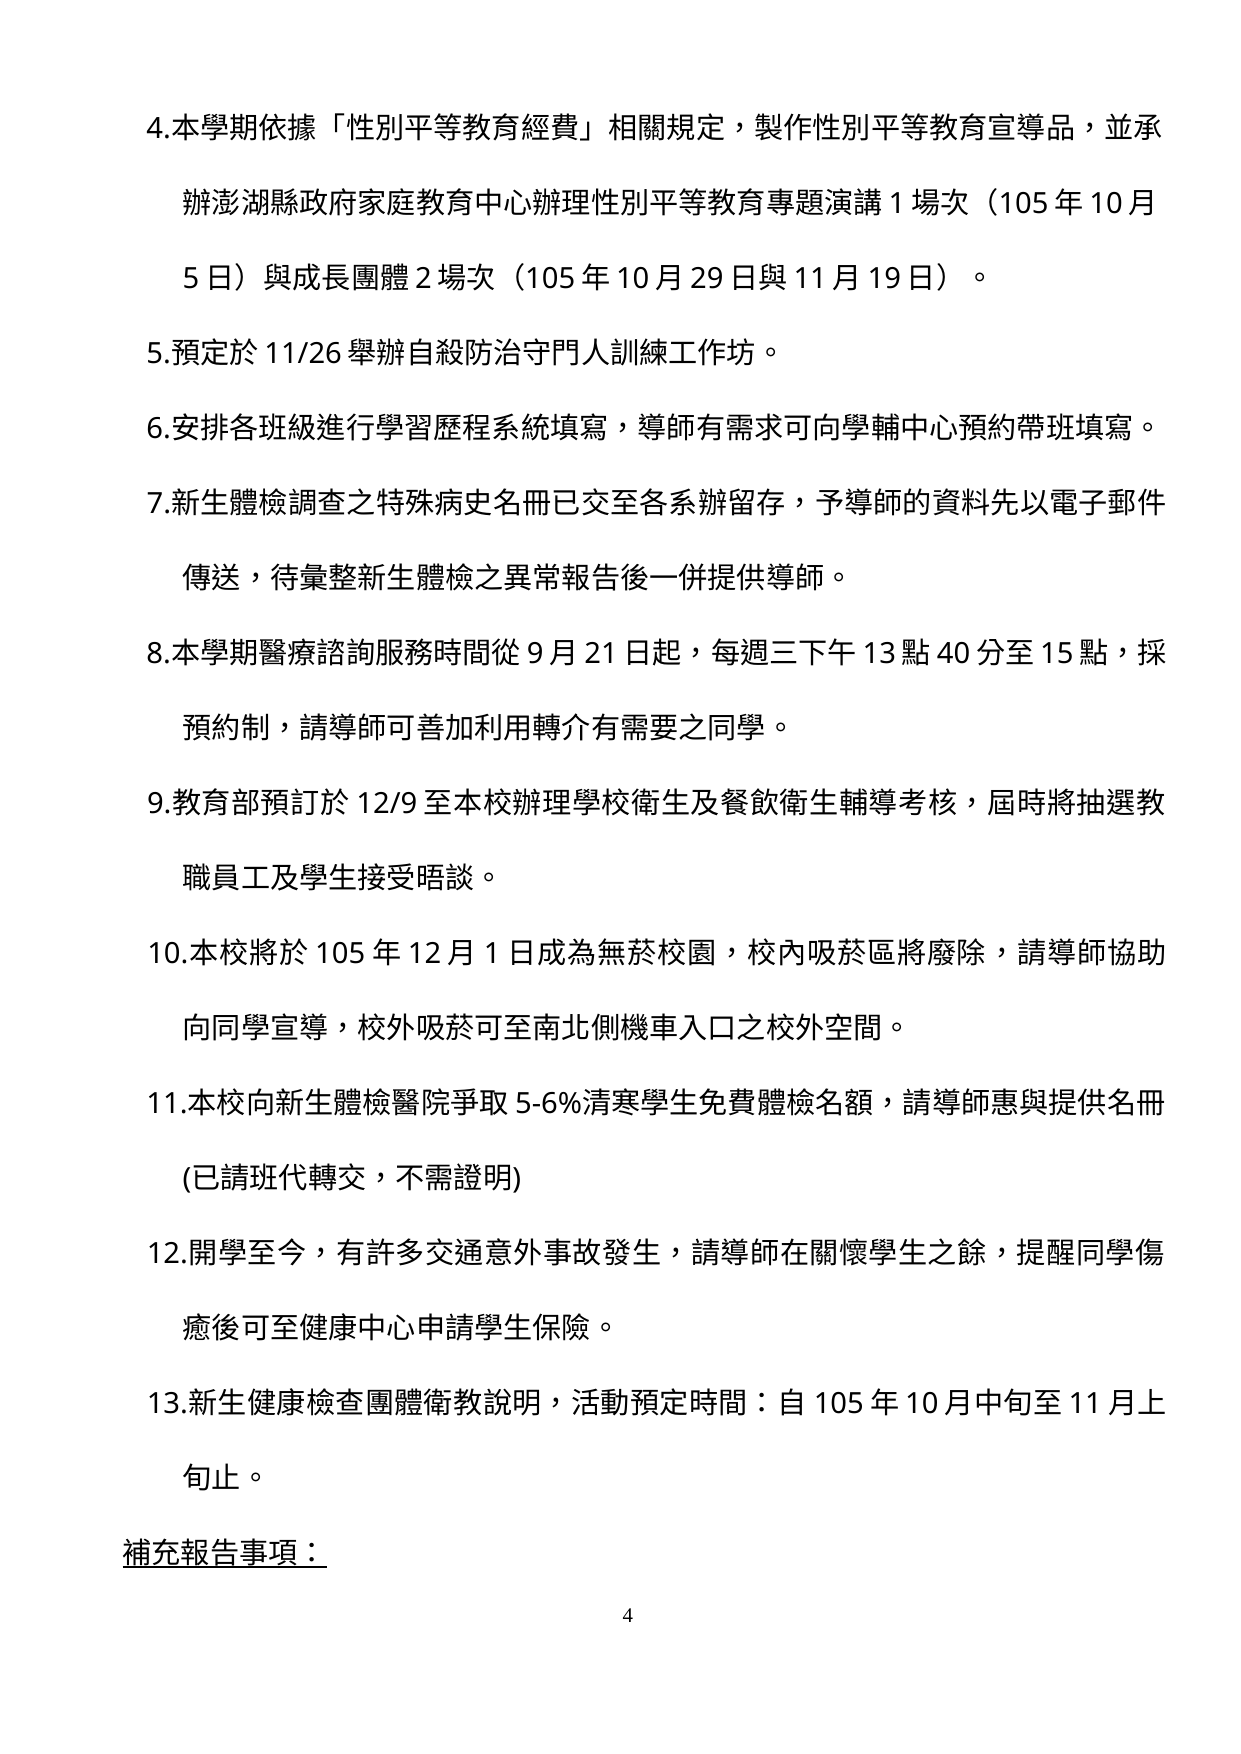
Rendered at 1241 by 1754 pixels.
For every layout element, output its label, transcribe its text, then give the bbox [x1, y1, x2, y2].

text 6.安排各班級進行學習歷程系統填寫，導師有需求可向學輔中心預約帶班填寫。 [139, 388, 1167, 463]
text 5.預定於11/26舉辦自殺防治守門人訓練工作坊。 [139, 313, 1167, 388]
text 13.新生健康檢查團體衛教說明，活動預定時間：自105年10月中旬至11月上旬止。 [139, 1363, 1167, 1513]
text 補充報告事項： [89, 1513, 1167, 1588]
text 4.本學期依據「性別平等教育經費」相關規定，製作性別平等教育宣導品，並承辦澎湖縣政府家庭教育中心辦理性別平等教育專題演講1場次（105年10月5日）與成長團體2場次（105年10月29日與11月19日）。 [139, 88, 1167, 313]
text 12.開學至今，有許多交通意外事故發生，請導師在關懷學生之餘，提醒同學傷癒後可至健康中心申請學生保險。 [139, 1213, 1167, 1363]
text 9.教育部預訂於12/9至本校辦理學校衛生及餐飲衛生輔導考核，屆時將抽選教職員工及學生接受晤談。 [139, 763, 1167, 913]
text 8.本學期醫療諮詢服務時間從9月21日起，每週三下午13點40分至15點，採預約制，請導師可善加利用轉介有需要之同學。 [139, 613, 1167, 763]
text 11.本校向新生體檢醫院爭取5-6%清寒學生免費體檢名額，請導師惠與提供名冊(已請班代轉交，不需證明) [139, 1063, 1167, 1213]
text 10.本校將於105年12月1日成為無菸校園，校內吸菸區將廢除，請導師協助向同學宣導，校外吸菸可至南北側機車入口之校外空間。 [139, 913, 1167, 1063]
text 7.新生體檢調查之特殊病史名冊已交至各系辦留存，予導師的資料先以電子郵件傳送，待彙整新生體檢之異常報告後一併提供導師。 [139, 463, 1167, 613]
